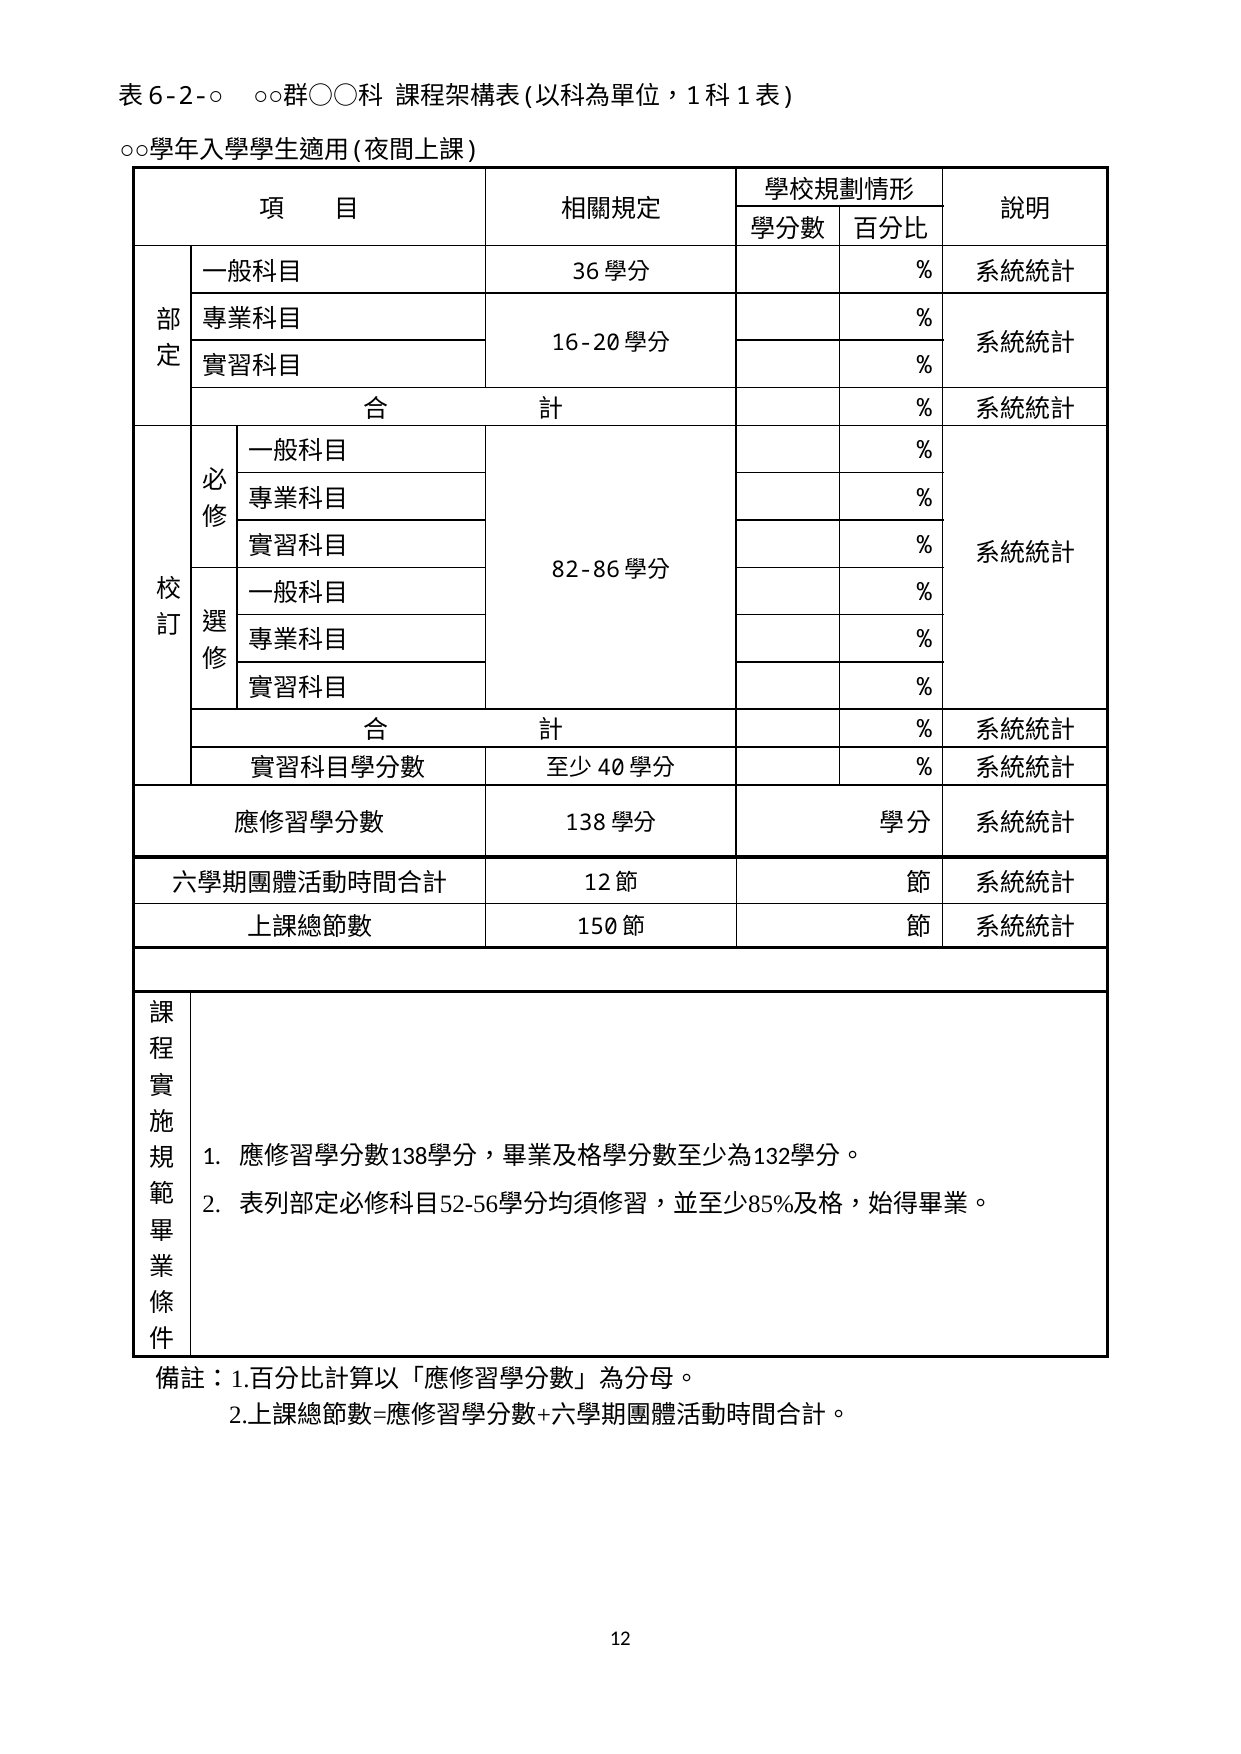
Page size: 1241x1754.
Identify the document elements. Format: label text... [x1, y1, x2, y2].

table_header 學校規劃情形 [737, 169, 942, 205]
table_cell 合 計 [192, 388, 735, 424]
table_cell 實習科目學分數 [192, 748, 485, 784]
table_cell 系統統計 [943, 710, 1106, 746]
table_cell 一般科目 [238, 426, 485, 472]
table_cell [737, 294, 839, 339]
table_cell 應修習學分數138學分，畢業及格學分數至少為132學分。 表列部定必修科目52-56學分均須修習，並至少85%及格，始得畢業。 [191, 993, 1106, 1355]
table_cell [737, 246, 839, 292]
table_cell % [840, 426, 942, 472]
table_cell % [840, 710, 942, 746]
table_cell 學分 [737, 786, 942, 855]
table_cell 系統統計 [943, 786, 1106, 855]
table_cell 六學期團體活動時間合計 [135, 859, 485, 903]
table_cell 系統統計 [943, 426, 1106, 708]
table_cell 專業科目 [238, 473, 485, 519]
table_cell % [840, 388, 942, 424]
table_cell % [840, 294, 942, 339]
table_header 相關規定 [486, 169, 735, 245]
table_cell [135, 949, 1106, 989]
table_cell % [840, 246, 942, 292]
text ○○學年入學學生適用(夜間上課) [118, 130, 1122, 166]
table_cell [737, 341, 839, 387]
table_cell % [840, 663, 942, 708]
table_cell 82-86學分 [486, 426, 735, 708]
table_cell 系統統計 [943, 388, 1106, 424]
table_header 說明 [943, 169, 1106, 245]
table_cell 150節 [486, 904, 736, 946]
table_cell % [840, 748, 942, 784]
table_cell 36學分 [486, 246, 735, 292]
table_cell 課程 實施規範畢業條件 [135, 993, 190, 1355]
text 2.上課總節數=應修習學分數+六學期團體活動時間合計。 [229, 1394, 1122, 1431]
table_cell 系統統計 [943, 904, 1106, 946]
table_cell [737, 521, 839, 566]
table_cell 系統統計 [943, 748, 1106, 784]
table_cell 實習科目 [238, 663, 485, 708]
table_cell 系統統計 [943, 294, 1106, 387]
table_cell 節 [737, 904, 942, 946]
table_cell 必修 [192, 426, 236, 566]
table_cell [737, 426, 839, 472]
table_cell 百分比 [840, 207, 942, 245]
table_cell 節 [737, 859, 942, 903]
table_cell 一般科目 [238, 568, 485, 614]
table_cell 專業科目 [238, 615, 485, 661]
table_cell 實習科目 [238, 521, 485, 566]
table_header 項 目 [135, 169, 485, 245]
table_cell 學分數 [737, 207, 839, 245]
table_cell 校訂 [135, 426, 190, 784]
table_cell [737, 748, 839, 784]
table_cell 上課總節數 [135, 904, 485, 946]
table_cell [737, 615, 839, 661]
table_cell [737, 710, 839, 746]
text 表6-2-○ ○○群○○科 課程架構表(以科為單位，1科1表) [118, 75, 1122, 112]
table_cell 12節 [486, 859, 736, 903]
table_cell 至少40學分 [486, 748, 735, 784]
table_cell 一般科目 [192, 246, 485, 292]
table_cell [737, 473, 839, 519]
table_cell 應修習學分數 [135, 786, 485, 855]
table_cell 138學分 [486, 786, 735, 855]
table_cell % [840, 473, 942, 519]
table_cell 16-20學分 [486, 294, 735, 387]
table_cell % [840, 521, 942, 566]
table_cell 系統統計 [943, 859, 1106, 903]
table_cell % [840, 568, 942, 614]
table_cell 實習科目 [192, 341, 485, 387]
table_cell [737, 663, 839, 708]
table_cell 合 計 [192, 710, 735, 746]
text 備註：1.百分比計算以「應修習學分數」為分母。 [156, 1358, 1122, 1394]
table_cell 系統統計 [943, 246, 1106, 292]
table_cell % [840, 615, 942, 661]
table_cell [737, 388, 839, 424]
table_cell 專業科目 [192, 294, 485, 339]
table_cell [737, 568, 839, 614]
table_cell % [840, 341, 942, 387]
table_cell 選修 [192, 568, 236, 708]
table_cell 部定 [135, 246, 190, 424]
